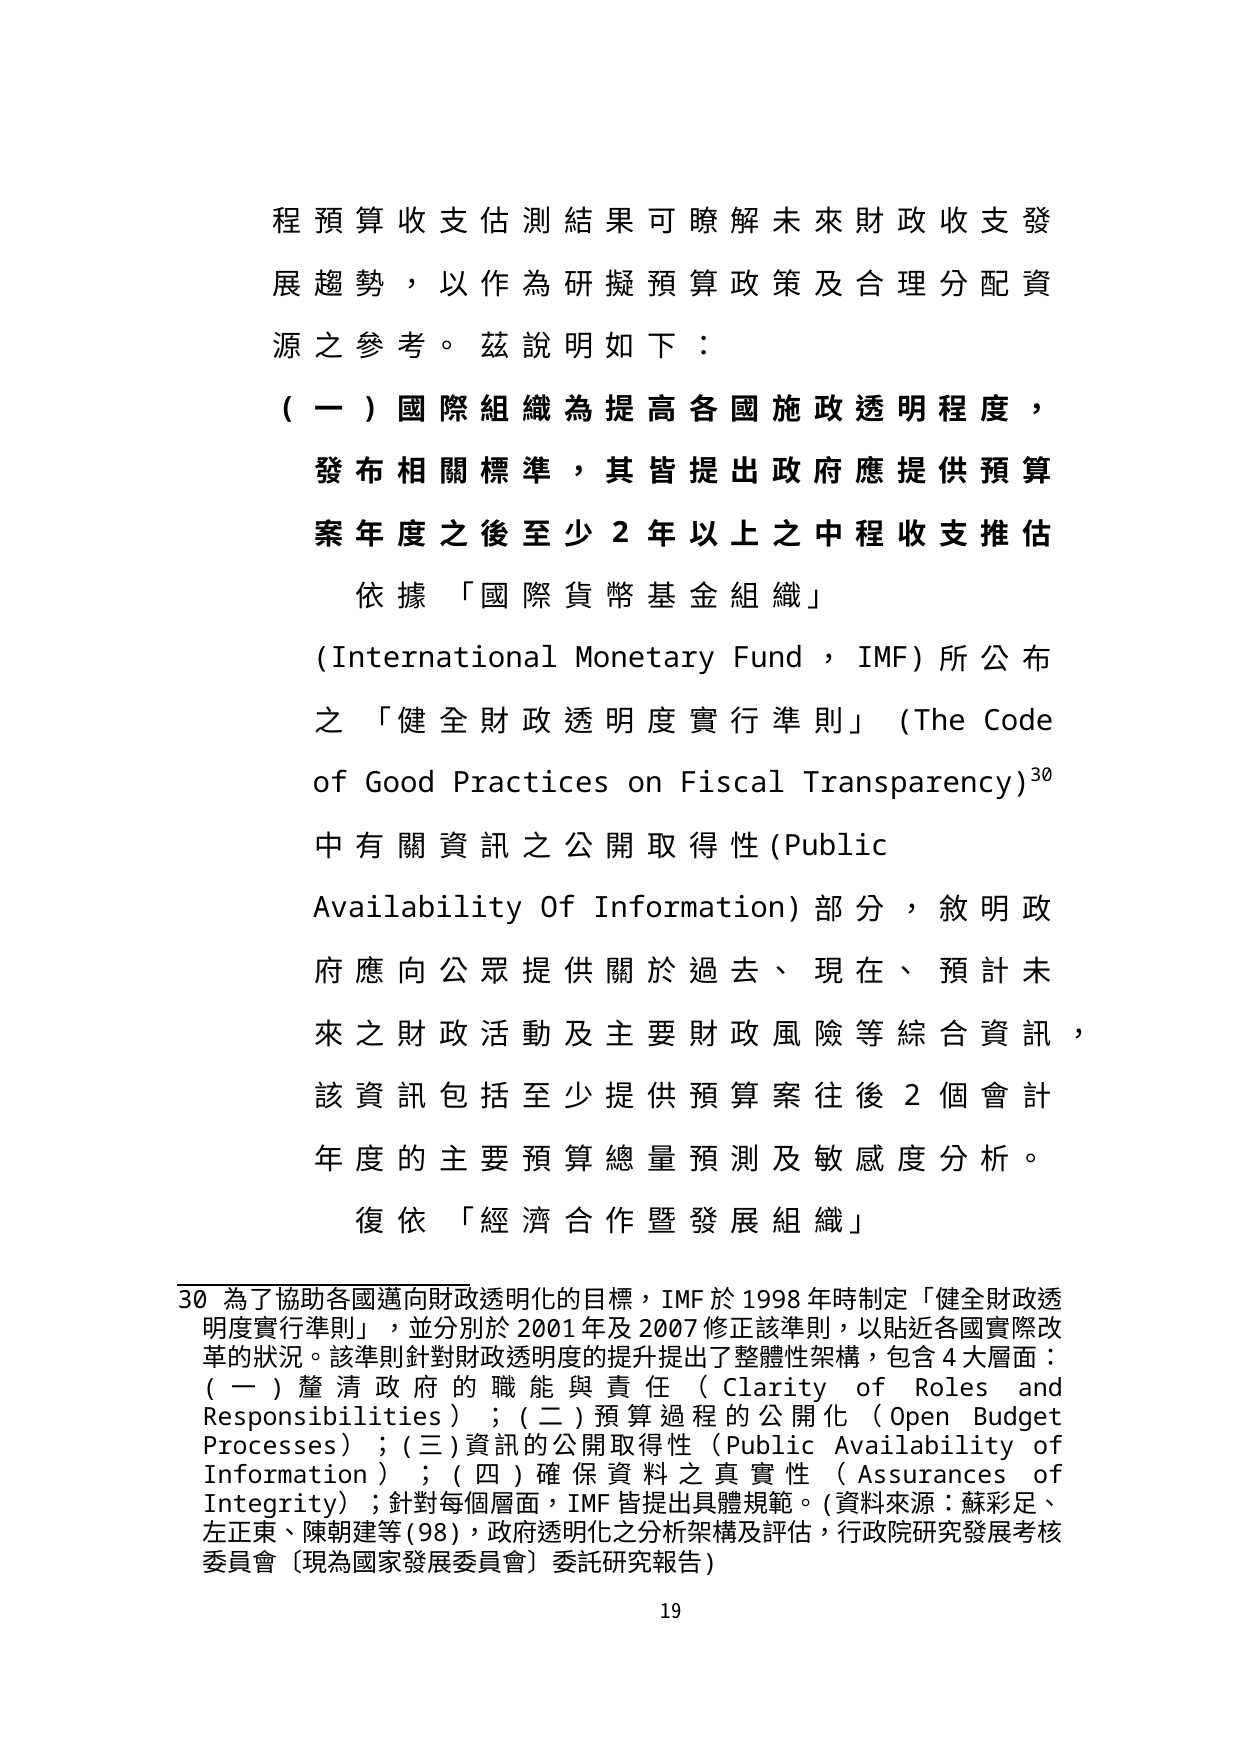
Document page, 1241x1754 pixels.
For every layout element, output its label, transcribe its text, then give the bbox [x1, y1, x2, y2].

text 復依「經濟合作暨發展組織」 [271, 1177, 1058, 1240]
text 另有關預算之籌編，德國主要係以多年度預算收支估測，再配合政府之中程財政策略及政策優先順序之抉擇，以本年度預算(n-1)為第1年，推估未來4年訂定計5年財政計畫，並據以編製年度預算，且將5年財政計畫併同預算案送國會作為預算審議之參考。我國有關辦理中程計畫預算作業，業於預算法第33條規定其辦理之法源，行政院則於90年2月1日依前揭規定訂頒「中央政府中程計畫預算編製辦法」，並自籌編91年度中央政府總預算案起全面推動實施中程計畫預算制度且於91年度總預算案送本院時併附「中央政府預算收支趨勢推估」表；另為提升資源配置效率，於87年增訂預算法第34條，規定重要公共工程建設及重大施政計畫，應先行製作選擇方案及替代方案之成本效益分析報告，並提供財源籌措及資金運用之說明，始得編列概算及預算案，並送立法院備查。另具有多年期預算制度性質規範者，主要尚有第5條、第39條繼續經費之規定，以及參據先進國家亦立法以授權行政機關於「預算年度」，得為未來「國庫負擔行為」之承諾，所訂定之預算法第7條及第8條未來承諾之授權規定；然前揭91年度檢送本院之「中央政府預算收支趨勢推估」表，自92年度起則未再於總預算案內附入，鑒於中程預算收支估測結果可瞭解未來財政收支發展趨勢，以作為研擬預算政策及合理分配資源之參考。茲說明如下： [242, 177, 1058, 365]
text 依據「國際貨幣基金組織」(International Monetary Fund，IMF)所公布之「健全財政透明度實行準則」(The Code of Good Practices on Fiscal Transparency)中有關資訊之公開取得性(Public Availability Of Information)部分，敘明政府應向公眾提供關於過去、現在、預計未來之財政活動及主要財政風險等綜合資訊，該資訊包括至少提供預算案往後2個會計年度的主要預算總量預測及敏感度分析。 [271, 552, 1058, 1177]
text (一)國際組織為提高各國施政透明程度，發布相關標準，其皆提出政府應提供預算案年度之後至少2年以上之中程收支推估 [242, 365, 1058, 552]
text 為了協助各國邁向財政透明化的目標，IMF於1998年時制定「健全財政透明度實行準則」，並分別於2001年及2007修正該準則，以貼近各國實際改革的狀況。該準則針對財政透明度的提升提出了整體性架構，包含4大層面：(一)釐清政府的職能與責任（Clarity of Roles and Responsibilities）；(二)預算過程的公開化（Open Budget Processes）；(三)資訊的公開取得性（Public Availability of Information）；(四)確保資料之真實性（Assurances of Integrity）；針對每個層面，IMF皆提出具體規範。(資料來源：蘇彩足、左正東、陳朝建等(98)，政府透明化之分析架構及評估，行政院研究發展考核委員會〔現為國家發展委員會〕委託研究報告) [177, 1285, 1063, 1577]
